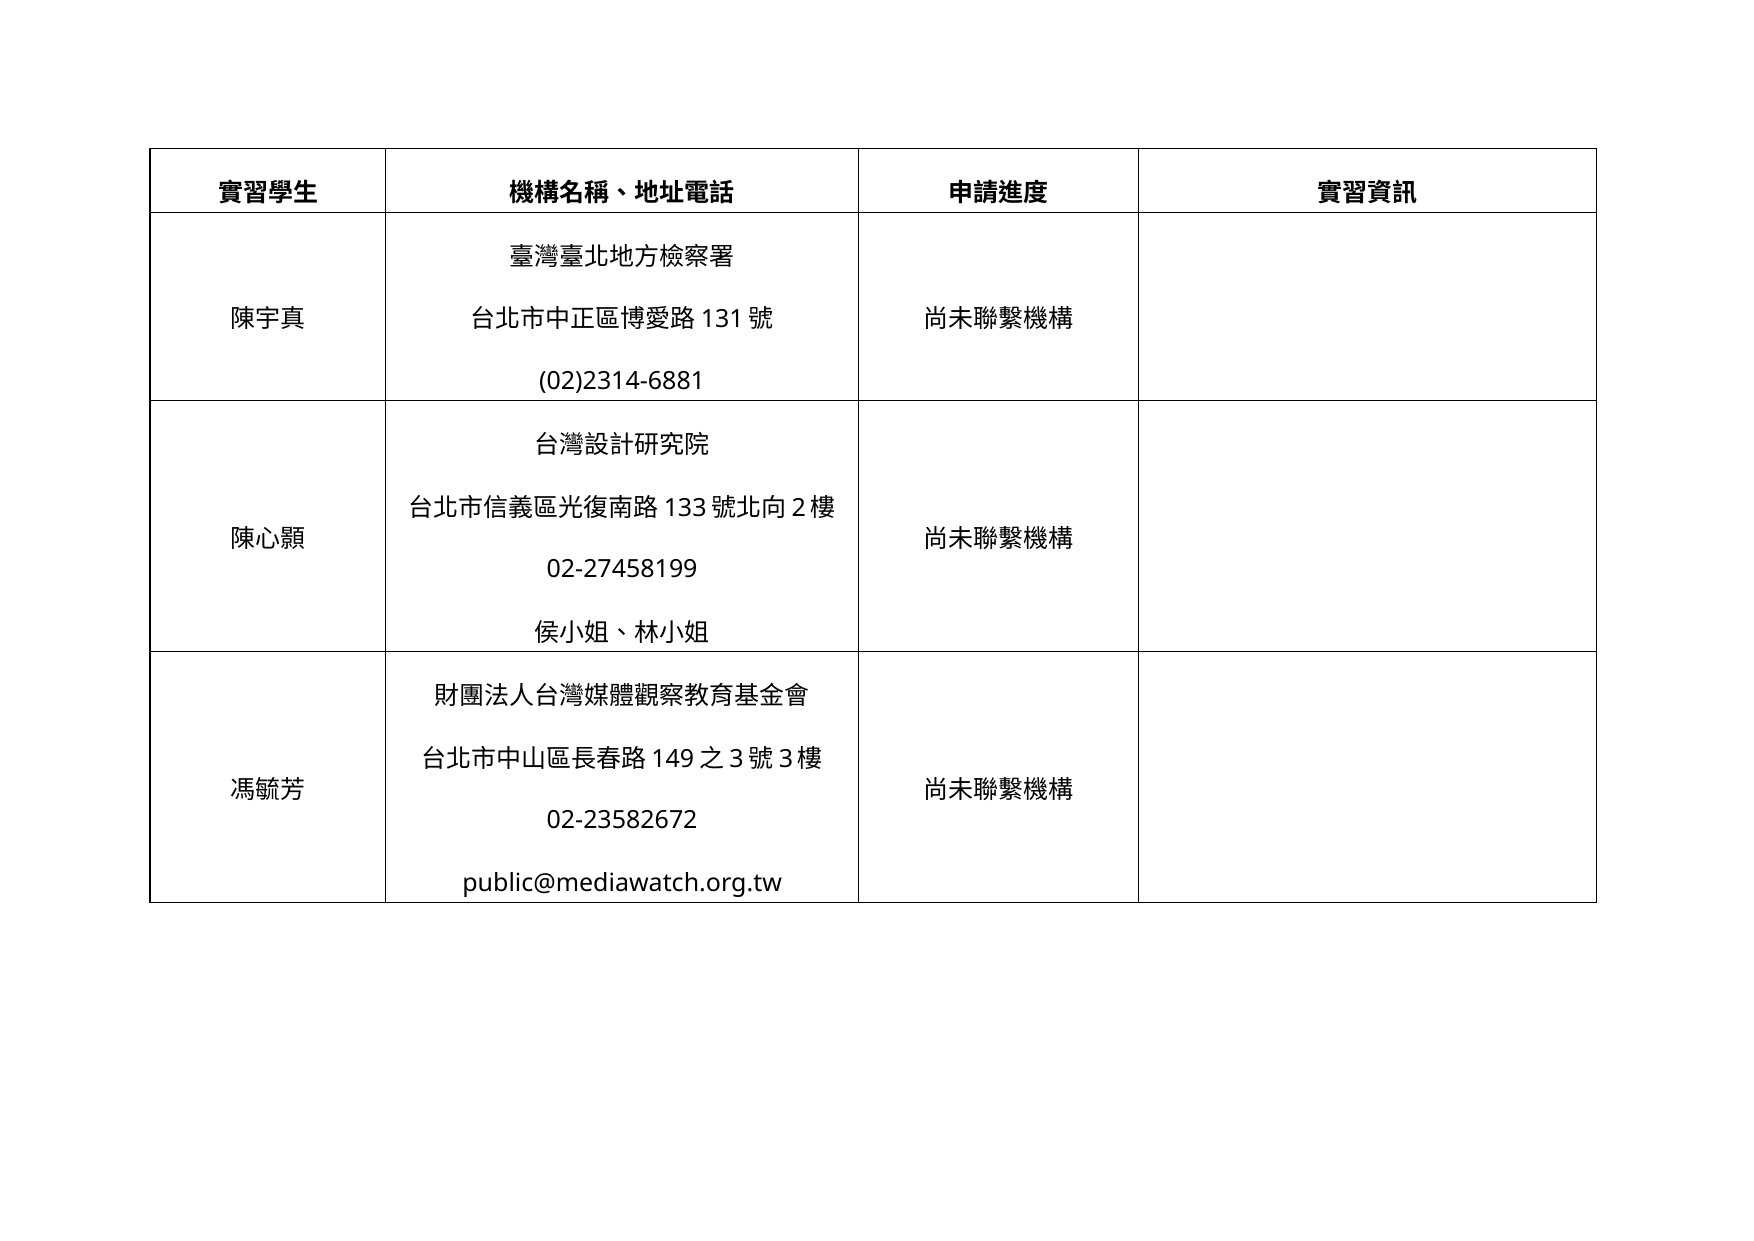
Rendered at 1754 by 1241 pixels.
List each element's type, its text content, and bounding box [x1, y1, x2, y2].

table_header 實習學生 [151, 149, 385, 212]
table_cell [1139, 401, 1596, 651]
table_cell 陳宇真 [151, 213, 385, 400]
table_cell 財團法人台灣媒體觀察教育基金會 台北市中山區長春路149之3號3樓 02-23582672 public@mediawatch.org.tw [386, 652, 858, 902]
table_cell [1139, 213, 1596, 400]
table_header 實習資訊 [1139, 149, 1596, 212]
table_cell 尚未聯繫機構 [859, 652, 1138, 902]
table_header 機構名稱、地址電話 [386, 149, 858, 212]
table_cell 馮毓芳 [151, 652, 385, 902]
table_cell 陳心顥 [151, 401, 385, 651]
table_cell 台灣設計研究院 台北市信義區光復南路133號北向2樓 02-27458199 侯小姐、林小姐 [386, 401, 858, 651]
table_cell [1139, 652, 1596, 902]
table_header 申請進度 [859, 149, 1138, 212]
table_cell 尚未聯繫機構 [859, 401, 1138, 651]
table_cell 尚未聯繫機構 [859, 213, 1138, 400]
table_cell 臺灣臺北地方檢察署 台北市中正區博愛路131號 (02)2314-6881 [386, 213, 858, 400]
